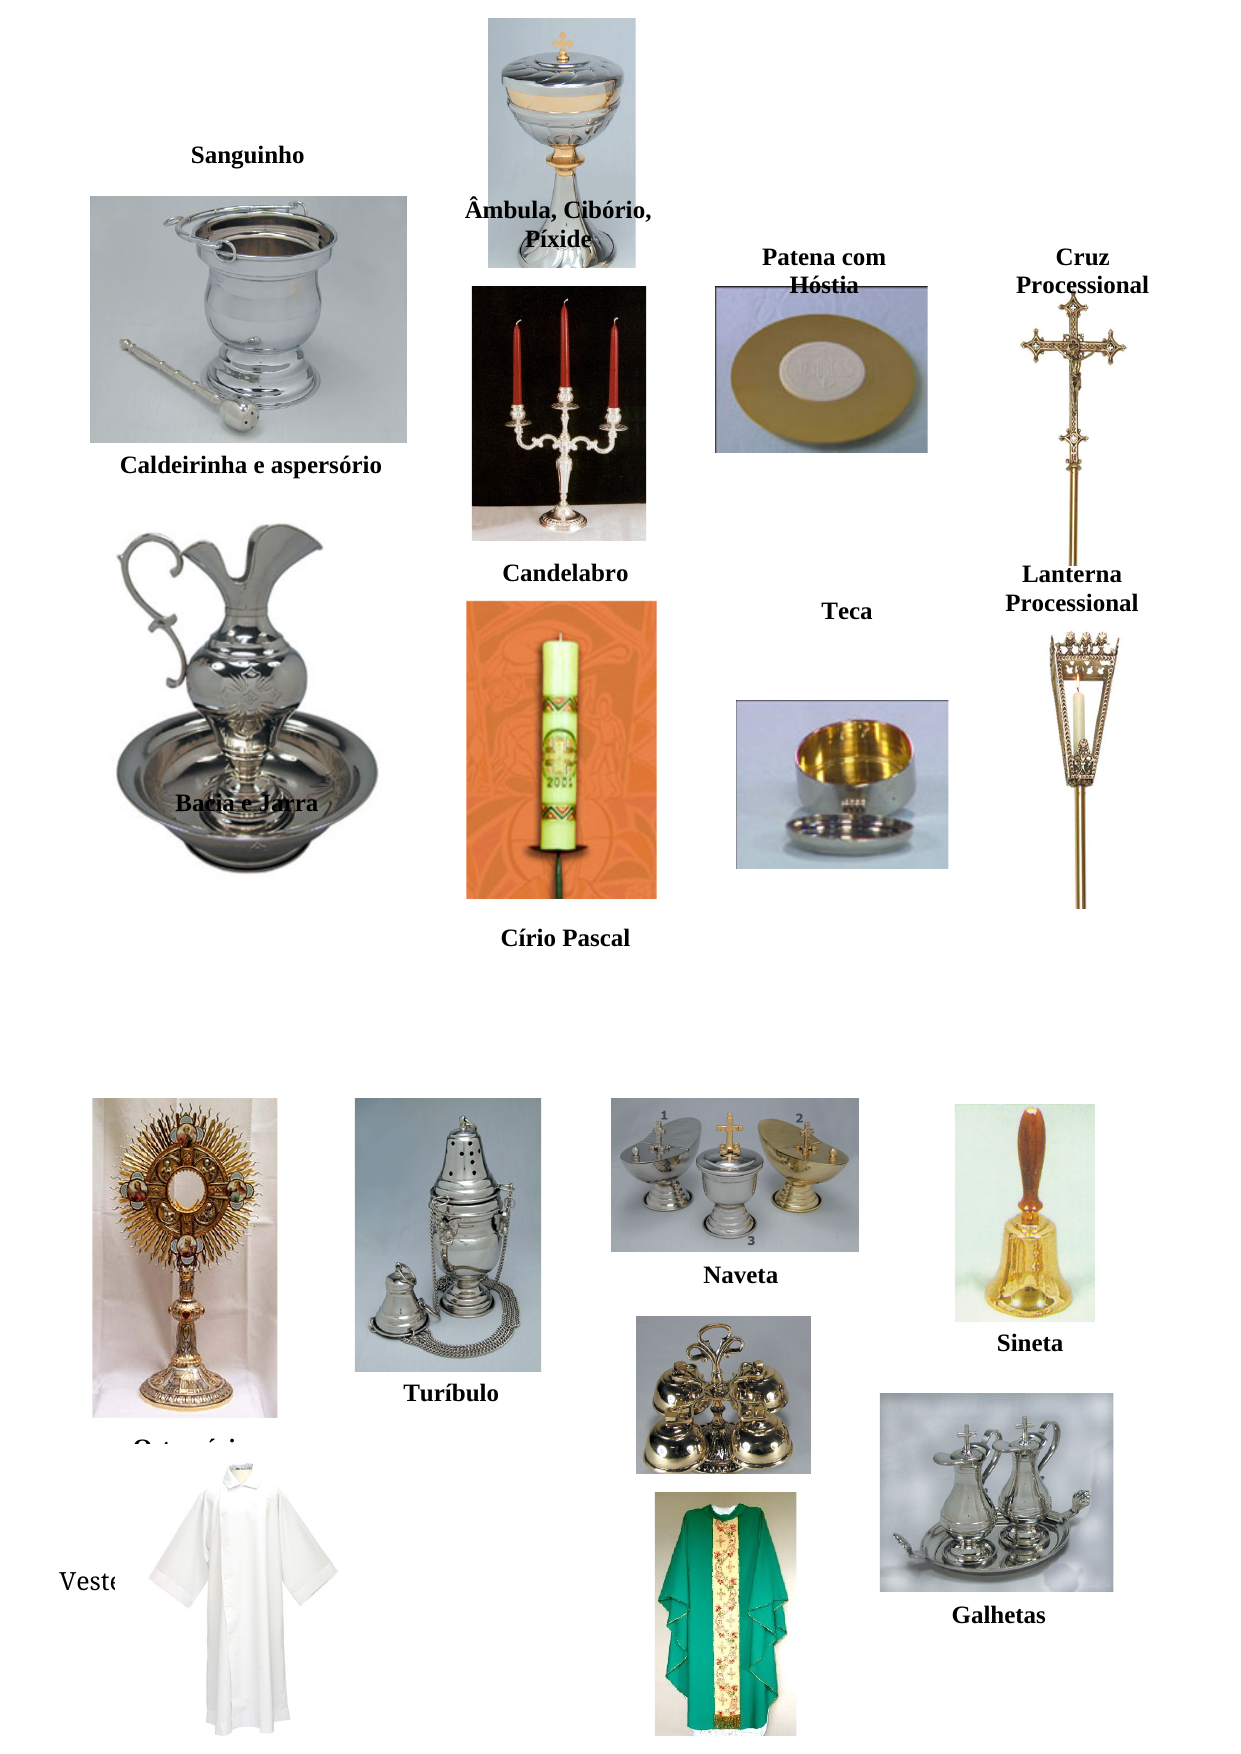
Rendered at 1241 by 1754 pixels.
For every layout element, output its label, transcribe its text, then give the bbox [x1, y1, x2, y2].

picture [879, 1393, 1114, 1592]
subtitle Turíbulo [355, 1378, 547, 1407]
picture [1016, 298, 1134, 559]
picture [101, 512, 393, 880]
title Vestes Litúrgicas [59, 1563, 115, 1597]
picture [611, 1098, 859, 1252]
picture [92, 1098, 278, 1418]
subtitle Caldeirinha e aspersório [80, 451, 422, 479]
subtitle Processional [976, 588, 1168, 616]
picture [466, 587, 657, 899]
subtitle Círio Pascal [469, 923, 661, 951]
subtitle Lanterna [976, 559, 1168, 588]
subtitle Candelabro [469, 558, 661, 586]
subtitle Galhetas [903, 1600, 1094, 1629]
picture [954, 1104, 1095, 1322]
subtitle Âmbula, Cibório, Píxide [453, 195, 663, 252]
subtitle Ostensório [94, 1433, 286, 1462]
picture [715, 286, 928, 453]
picture [148, 1462, 338, 1736]
title Vestes Litúrgicas [371, 1563, 622, 1597]
subtitle Patena com Hóstia [728, 242, 920, 298]
subtitle Sineta [953, 1328, 1107, 1357]
title Vestes Litúrgicas [829, 1563, 847, 1597]
picture [736, 700, 949, 869]
subtitle Sanguinho [123, 140, 372, 169]
picture [636, 1316, 811, 1474]
picture [488, 252, 636, 268]
title Vestes Litúrgicas [1145, 1563, 1181, 1597]
subtitle Naveta [645, 1260, 837, 1288]
subtitle Cruz Processional [987, 242, 1178, 298]
picture [354, 1098, 542, 1372]
picture [471, 286, 647, 541]
picture [654, 1492, 797, 1736]
picture [1024, 622, 1142, 909]
subtitle Teca [751, 596, 943, 625]
subtitle Bacia e Jarra [151, 788, 342, 817]
picture [488, 18, 636, 195]
picture [90, 196, 407, 443]
